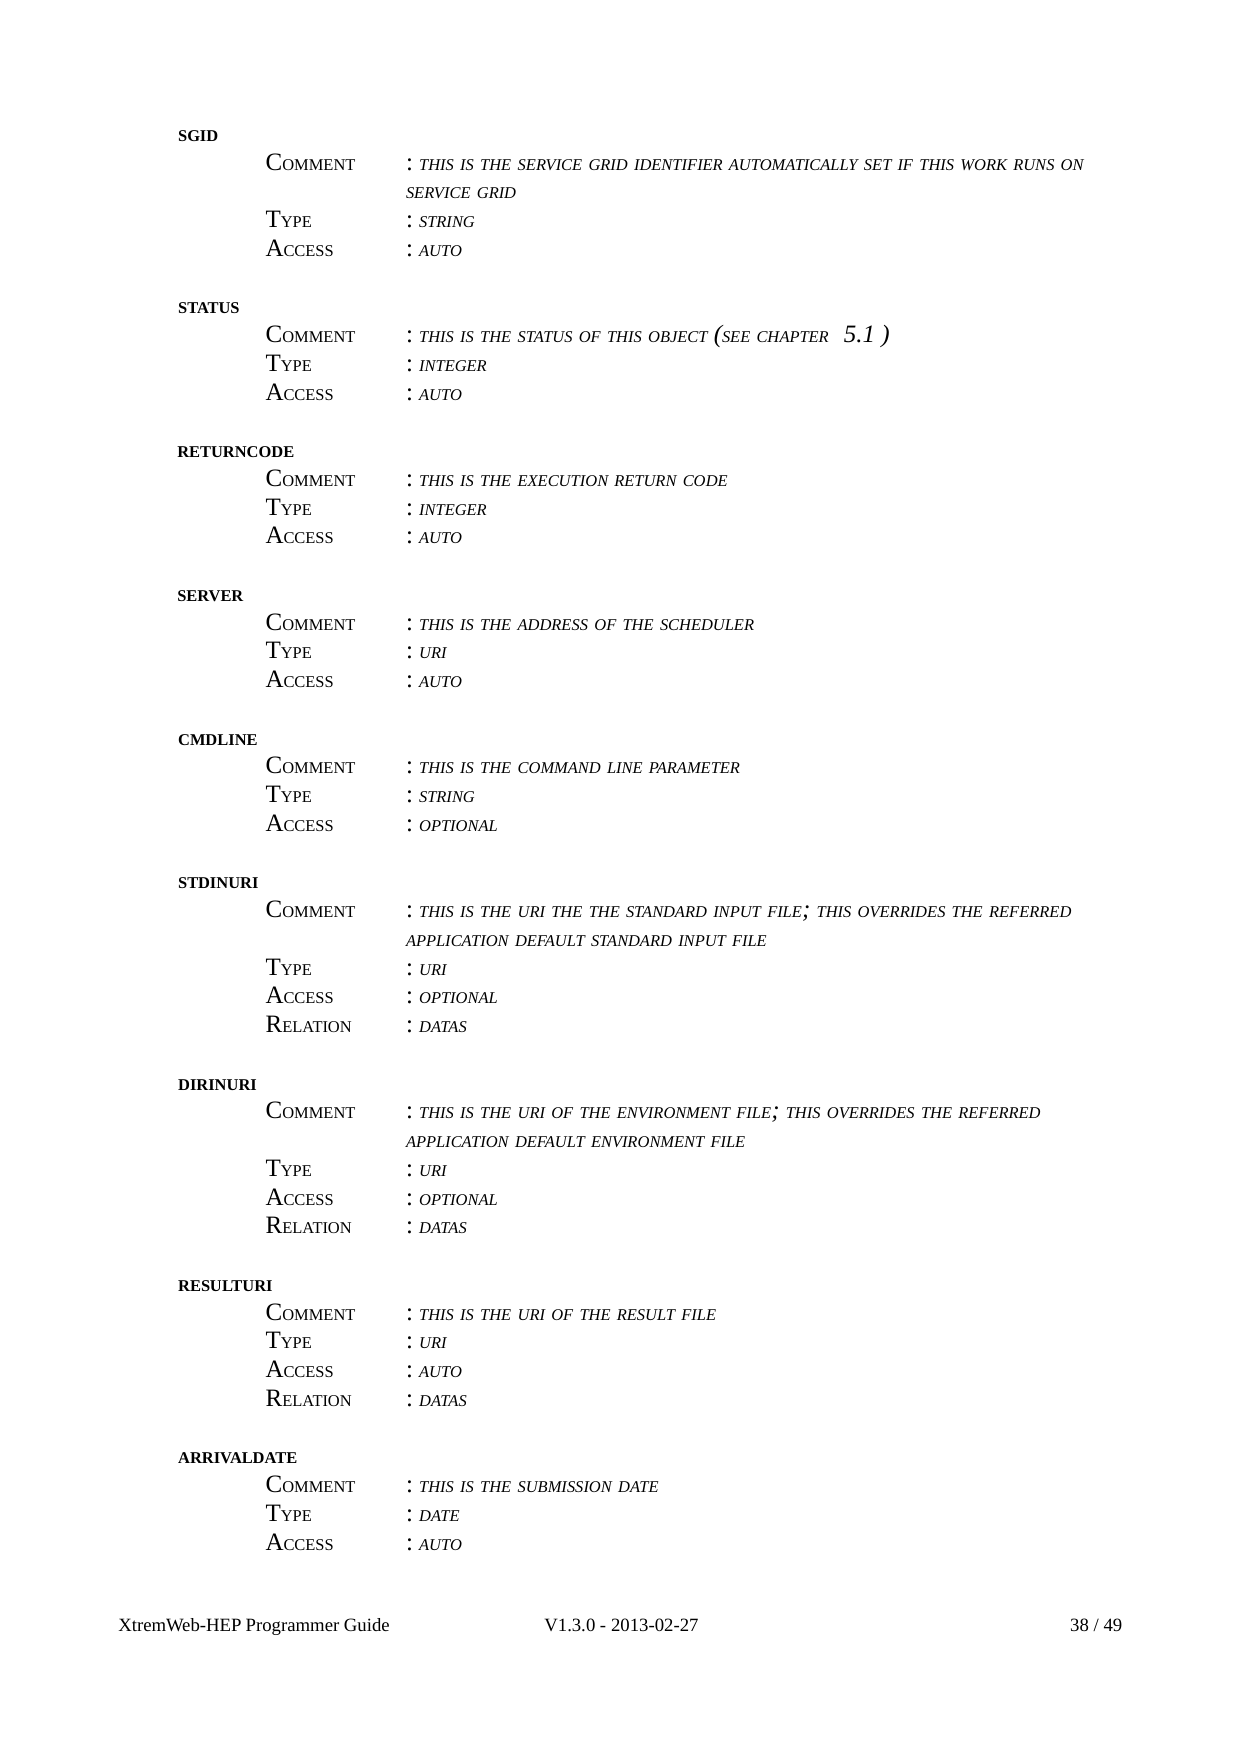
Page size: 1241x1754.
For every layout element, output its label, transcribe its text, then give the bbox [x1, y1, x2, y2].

text Type : uri [265, 1153, 1122, 1182]
text Access : optional [265, 981, 1122, 1009]
text resulturi [178, 1268, 1122, 1297]
text Type : uri [265, 636, 1122, 664]
text Type : string [265, 779, 1122, 808]
text Comment : this is the execution return code [265, 463, 1122, 492]
text Type : uri [265, 1326, 1122, 1354]
text sgid [178, 118, 1122, 147]
text Relation : datas [265, 1009, 1122, 1038]
text cmdline [178, 722, 1122, 751]
text Access : auto [265, 1527, 1122, 1556]
text Type : uri [265, 952, 1122, 981]
text Type : integer [265, 492, 1122, 521]
text Type : date [265, 1498, 1122, 1527]
text Type : integer [265, 348, 1122, 377]
text Comment : this is the service grid identifier automatically set if this work runs on service grid [265, 147, 1122, 204]
text Access : optional [265, 1182, 1122, 1211]
text status [178, 291, 1122, 319]
text Access : auto [265, 377, 1122, 406]
text Comment : this is the uri of the result file [265, 1297, 1122, 1326]
text dirinuri [178, 1067, 1122, 1096]
text Access : auto [265, 521, 1122, 549]
text Comment : this is the uri of the environment file; this overrides the referred application default environment file [265, 1096, 1122, 1153]
text Access : optional [265, 808, 1122, 837]
text Access : auto [265, 664, 1122, 693]
text Access : auto [265, 233, 1122, 262]
text returncode [118, 434, 1122, 463]
text Type : string [265, 204, 1122, 233]
text Comment : this is the command line parameter [265, 751, 1122, 779]
text Comment : this is the address of the scheduler [265, 607, 1122, 636]
text Relation : datas [265, 1383, 1122, 1412]
text stdinuri [178, 866, 1122, 894]
text Access : auto [265, 1354, 1122, 1383]
text arrivaldate [178, 1441, 1122, 1469]
text Relation : datas [265, 1211, 1122, 1239]
text Comment : this is the submission date [265, 1469, 1122, 1498]
text Comment : this is the uri the the standard input file; this overrides the referred application default standard input file [265, 894, 1122, 952]
text Comment : this is the status of this object (see chapter 5.1) [265, 319, 1122, 348]
text server [118, 578, 1122, 607]
